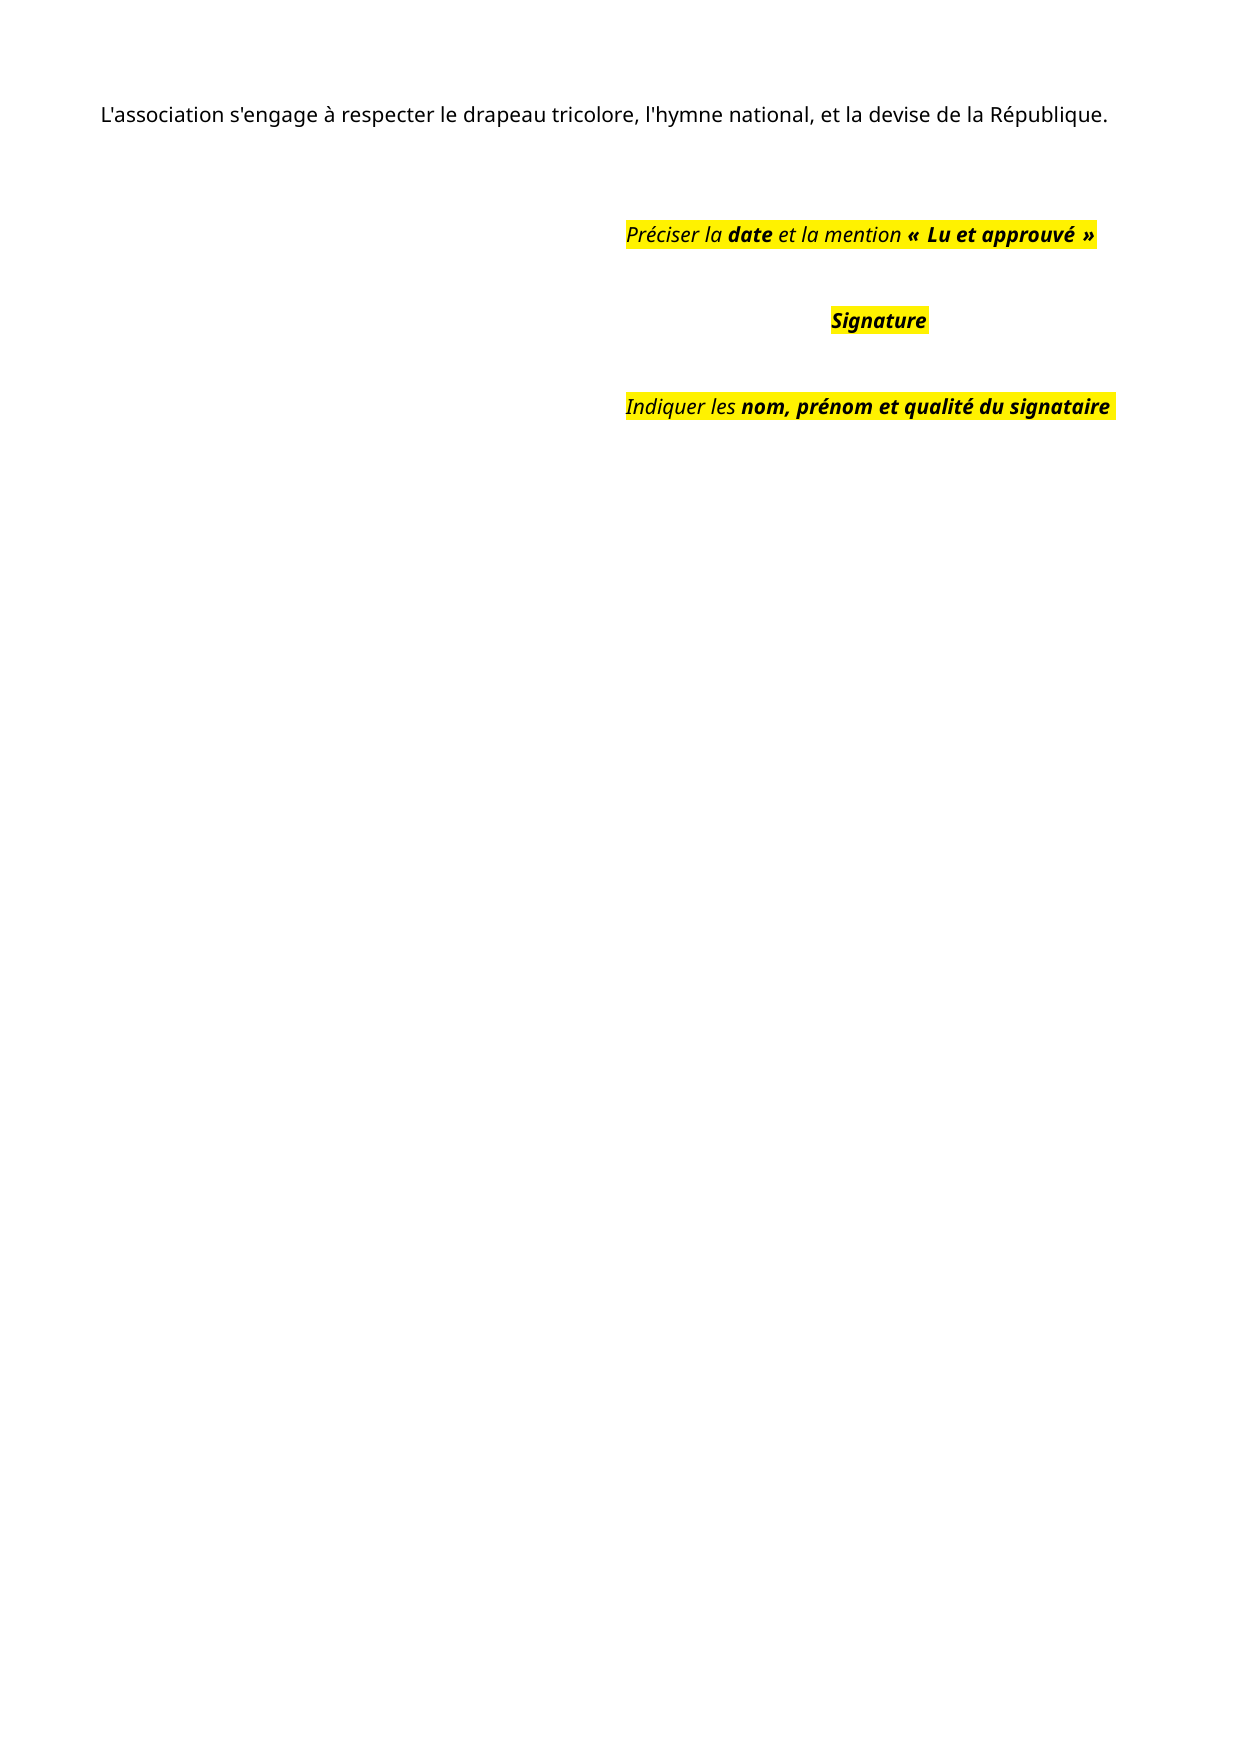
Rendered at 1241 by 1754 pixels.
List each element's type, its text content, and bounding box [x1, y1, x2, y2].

table_header [100, 186, 620, 426]
table_header Préciser la date et la mention « Lu et approuvé » Signature Indiquer les nom, prénom et qualité du signataire [620, 186, 1140, 426]
text L'association s'engage à respecter le drapeau tricolore, l'hymne national, et la devise de la République. [100, 100, 1140, 129]
